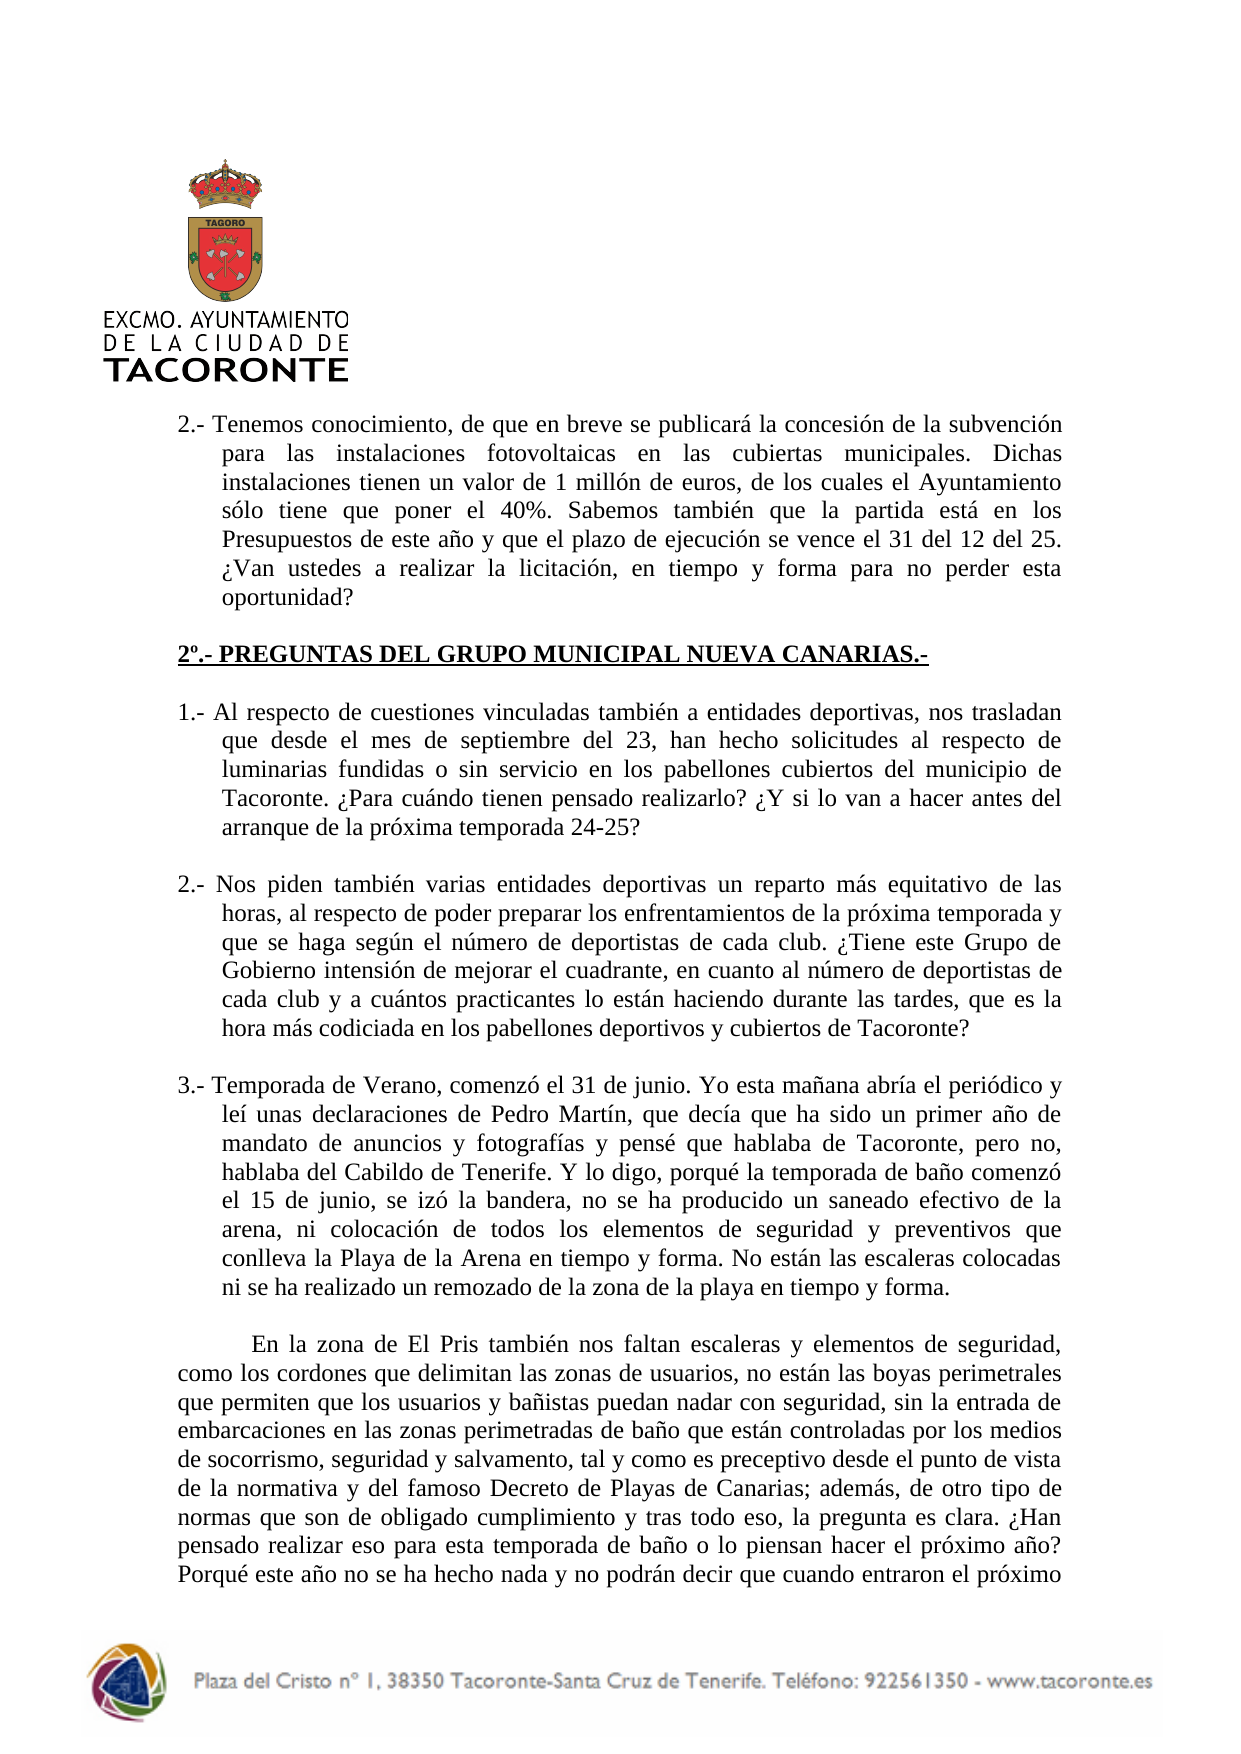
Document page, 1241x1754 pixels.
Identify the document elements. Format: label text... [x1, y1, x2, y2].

text En la zona de El Pris también nos faltan escaleras y elementos de seguridad, como los cordones que delimitan las zonas de usuarios, no están las boyas perimetrales que permiten que los usuarios y bañistas puedan nadar con seguridad, sin la entrada de embarcaciones en las zonas perimetradas de baño que están controladas por los medios de socorrismo, seguridad y salvamento, tal y como es preceptivo desde el punto de vista de la normativa y del famoso Decreto de Playas de Canarias; además, de otro tipo de normas que son de obligado cumplimiento y tras todo eso, la pregunta es clara. ¿Han pensado realizar eso para esta temporada de baño o lo piensan hacer el próximo año? Porqué este año no se ha hecho nada y no podrán decir que cuando entraron el próximo [177, 1329, 1063, 1588]
text 2.- Tenemos conocimiento, de que en breve se publicará la concesión de la subvención para las instalaciones fotovoltaicas en las cubiertas municipales. Dichas instalaciones tienen un valor de 1 millón de euros, de los cuales el Ayuntamiento sólo tiene que poner el 40%. Sabemos también que la partida está en los Presupuestos de este año y que el plazo de ejecución se vence el 31 del 12 del 25. ¿Van ustedes a realizar la licitación, en tiempo y forma para no perder esta oportunidad? [177, 409, 1063, 611]
text 2º.- PREGUNTAS DEL GRUPO MUNICIPAL NUEVA CANARIAS.- [177, 639, 1063, 668]
text 2.- Nos piden también varias entidades deportivas un reparto más equitativo de las horas, al respecto de poder preparar los enfrentamientos de la próxima temporada y que se haga según el número de deportistas de cada club. ¿Tiene este Grupo de Gobierno intensión de mejorar el cuadrante, en cuanto al número de deportistas de cada club y a cuántos practicantes lo están haciendo durante las tardes, que es la hora más codiciada en los pabellones deportivos y cubiertos de Tacoronte? [177, 869, 1063, 1042]
picture [103, 159, 348, 382]
text 3.- Temporada de Verano, comenzó el 31 de junio. Yo esta mañana abría el periódico y leí unas declaraciones de Pedro Martín, que decía que ha sido un primer año de mandato de anuncios y fotografías y pensé que hablaba de Tacoronte, pero no, hablaba del Cabildo de Tenerife. Y lo digo, porqué la temporada de baño comenzó el 15 de junio, se izó la bandera, no se ha producido un saneado efectivo de la arena, ni colocación de todos los elementos de seguridad y preventivos que conlleva la Playa de la Arena en tiempo y forma. No están las escaleras colocadas ni se ha realizado un remozado de la zona de la playa en tiempo y forma. [177, 1071, 1063, 1301]
text 1.- Al respecto de cuestiones vinculadas también a entidades deportivas, nos trasladan que desde el mes de septiembre del 23, han hecho solicitudes al respecto de luminarias fundidas o sin servicio en los pabellones cubiertos del municipio de Tacoronte. ¿Para cuándo tienen pensado realizarlo? ¿Y si lo van a hacer antes del arranque de la próxima temporada 24-25? [177, 697, 1063, 841]
picture [80, 1630, 1163, 1737]
